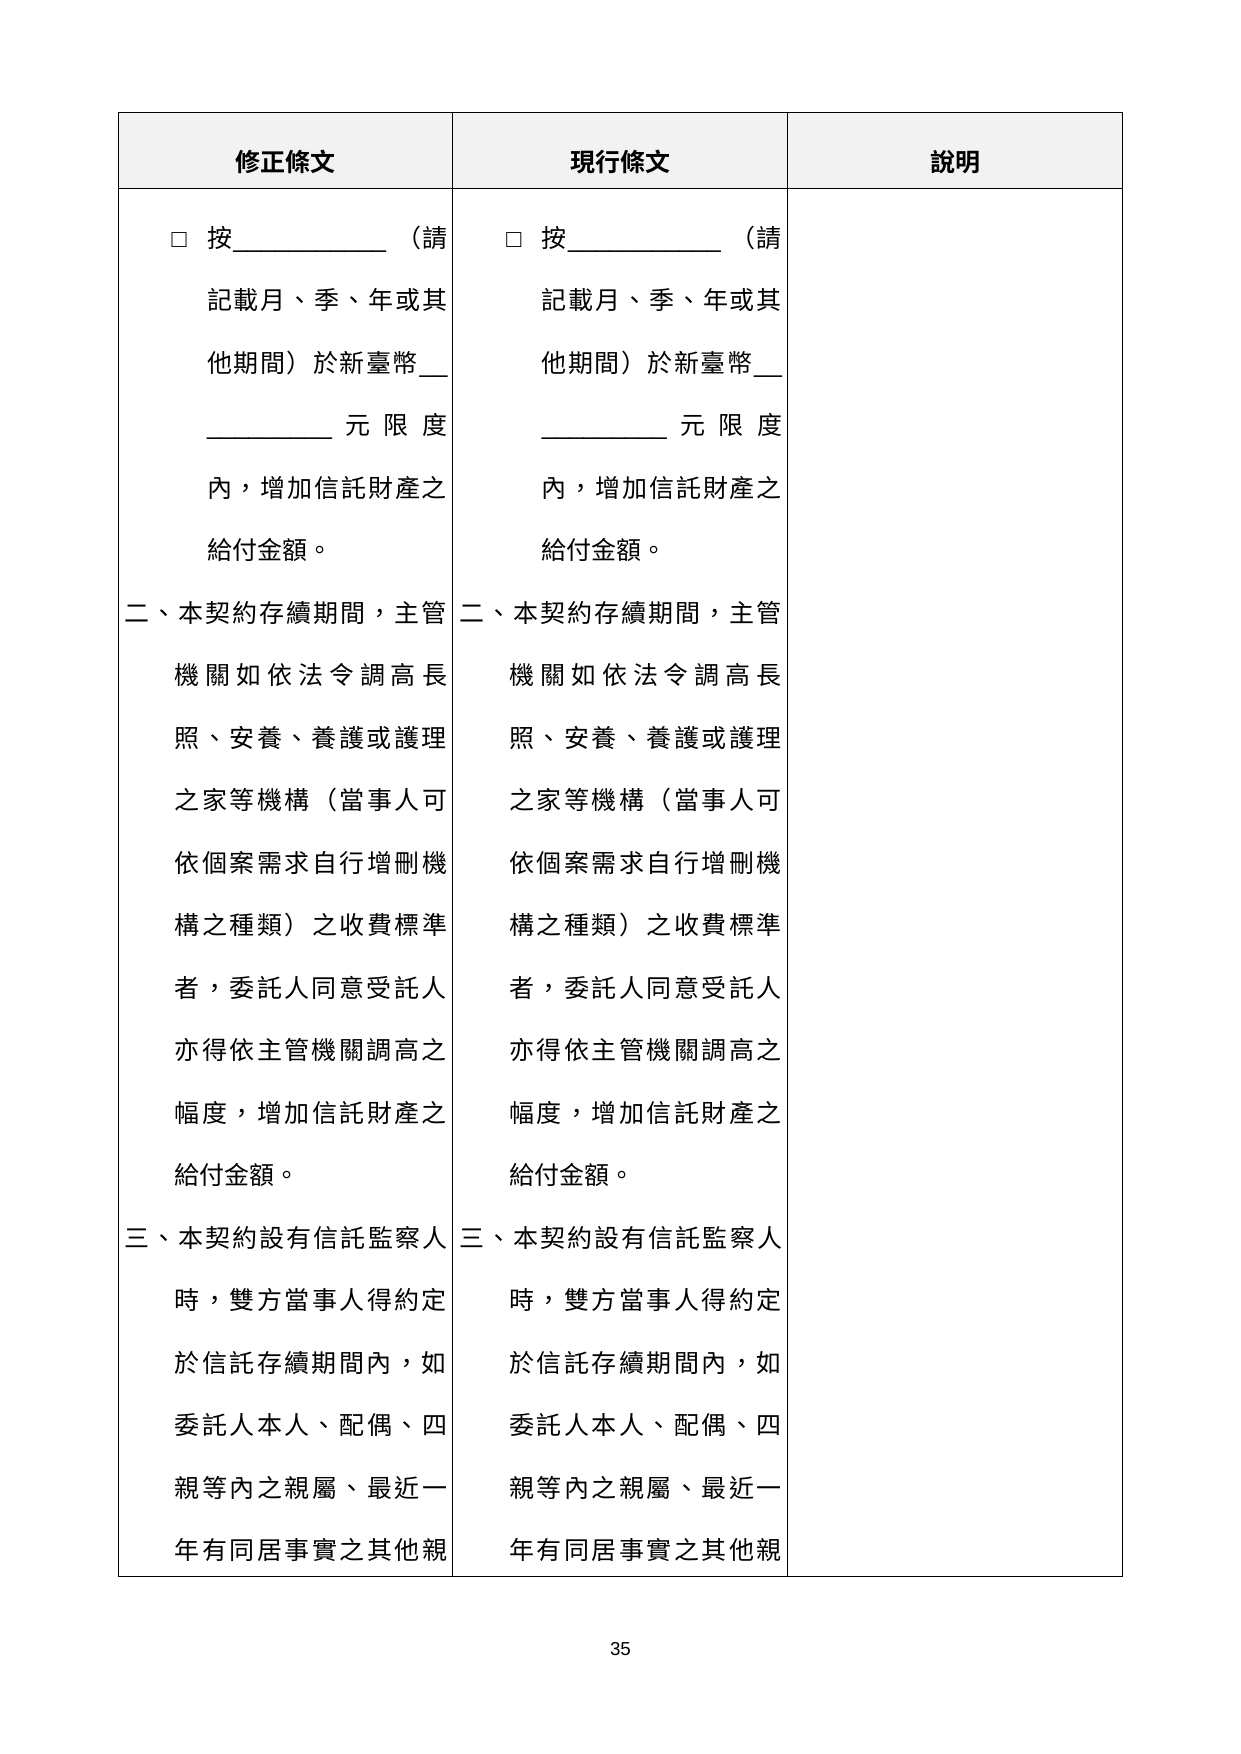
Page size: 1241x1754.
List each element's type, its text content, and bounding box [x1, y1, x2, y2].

table_header 現行條文 [453, 113, 787, 188]
table_cell □ 按___________ （請記載月、季、年或其他期間）於新臺幣___________元限度內，增加信託財產之給付金額。 二、本契約存續期間，主管機關如依法令調高長照、安養、養護或護理之家等機構（當事人可依個案需求自行增刪機構之種類）之收費標準者，委託人同意受託人亦得依主管機關調高之幅度，增加信託財產之給付金額。 三、本契約設有信託監察人時，雙方當事人得約定於信託存續期間內，如委託人本人、配偶、四親等內之親屬、最近一年有同居事實之其他親 [453, 189, 787, 1576]
table_cell □ 按___________ （請記載月、季、年或其他期間）於新臺幣___________元限度內，增加信託財產之給付金額。 二、本契約存續期間，主管機關如依法令調高長照、安養、養護或護理之家等機構（當事人可依個案需求自行增刪機構之種類）之收費標準者，委託人同意受託人亦得依主管機關調高之幅度，增加信託財產之給付金額。 三、本契約設有信託監察人時，雙方當事人得約定於信託存續期間內，如委託人本人、配偶、四親等內之親屬、最近一年有同居事實之其他親 [119, 189, 452, 1576]
table_cell [788, 189, 1122, 1576]
table_header 說明 [788, 113, 1122, 188]
table_header 修正條文 [119, 113, 452, 188]
